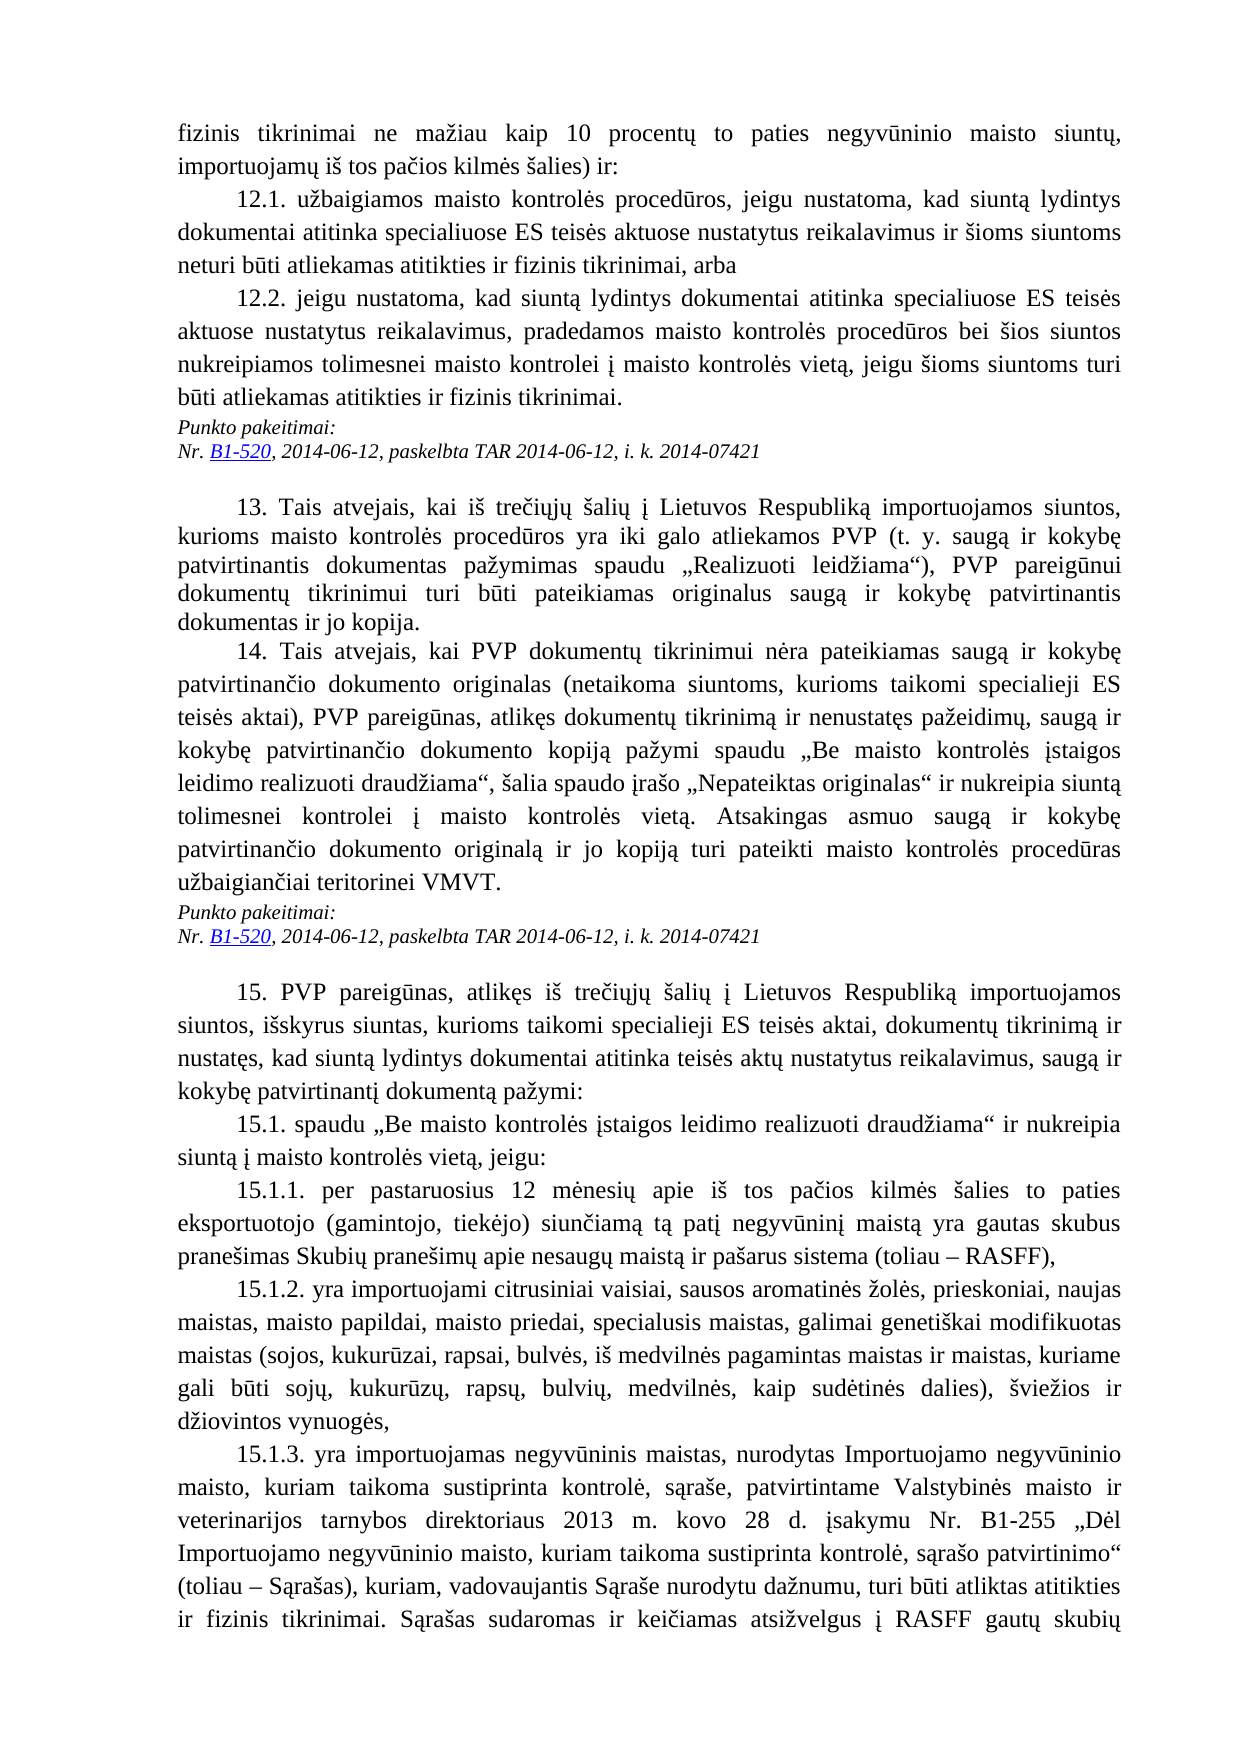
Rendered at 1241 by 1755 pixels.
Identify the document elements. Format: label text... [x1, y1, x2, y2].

text 12.2. jeigu nustatoma, kad siuntą lydintys dokumentai atitinka specialiuose ES teisės aktuose nustatytus reikalavimus, pradedamos maisto kontrolės procedūros bei šios siuntos nukreipiamos tolimesnei maisto kontrolei į maisto kontrolės vietą, jeigu šioms siuntoms turi būti atliekamas atitikties ir fizinis tikrinimai. [177, 283, 1122, 411]
text 15.1. spaudu „Be maisto kontrolės įstaigos leidimo realizuoti draudžiama“ ir nukreipia siuntą į maisto kontrolės vietą, jeigu: [177, 1109, 1122, 1171]
text Punkto pakeitimai: [177, 900, 1122, 924]
text 15.1.3. yra importuojamas negyvūninis maistas, nurodytas Importuojamo negyvūninio maisto, kuriam taikoma sustiprinta kontrolė, sąraše, patvirtintame Valstybinės maisto ir veterinarijos tarnybos direktoriaus 2013 m. kovo 28 d. įsakymu Nr. B1-255 „Dėl Importuojamo negyvūninio maisto, kuriam taikoma sustiprinta kontrolė, sąrašo patvirtinimo“ (toliau – Sąrašas), kuriam, vadovaujantis Sąraše nurodytu dažnumu, turi būti atliktas atitikties ir fizinis tikrinimai. Sąrašas sudaromas ir keičiamas atsižvelgus į RASFF gautų skubių [177, 1439, 1122, 1633]
text 13. Tais atvejais, kai iš trečiųjų šalių į Lietuvos Respubliką importuojamos siuntos, kurioms maisto kontrolės procedūros yra iki galo atliekamos PVP (t. y. saugą ir kokybę patvirtinantis dokumentas pažymimas spaudu „Realizuoti leidžiama“), PVP pareigūnui dokumentų tikrinimui turi būti pateikiamas originalus saugą ir kokybę patvirtinantis dokumentas ir jo kopija. [177, 492, 1122, 636]
text 15. PVP pareigūnas, atlikęs iš trečiųjų šalių į Lietuvos Respubliką importuojamos siuntos, išskyrus siuntas, kurioms taikomi specialieji ES teisės aktai, dokumentų tikrinimą ir nustatęs, kad siuntą lydintys dokumentai atitinka teisės aktų nustatytus reikalavimus, saugą ir kokybę patvirtinantį dokumentą pažymi: [177, 977, 1122, 1105]
text 15.1.2. yra importuojami citrusiniai vaisiai, sausos aromatinės žolės, prieskoniai, naujas maistas, maisto papildai, maisto priedai, specialusis maistas, galimai genetiškai modifikuotas maistas (sojos, kukurūzai, rapsai, bulvės, iš medvilnės pagamintas maistas ir maistas, kuriame gali būti sojų, kukurūzų, rapsų, bulvių, medvilnės, kaip sudėtinės dalies), šviežios ir džiovintos vynuogės, [177, 1274, 1122, 1435]
text 15.1.1. per pastaruosius 12 mėnesių apie iš tos pačios kilmės šalies to paties eksportuotojo (gamintojo, tiekėjo) siunčiamą tą patį negyvūninį maistą yra gautas skubus pranešimas Skubių pranešimų apie nesaugų maistą ir pašarus sistema (toliau – RASFF), [177, 1175, 1122, 1270]
text Nr. B1-520, 2014-06-12, paskelbta TAR 2014-06-12, i. k. 2014-07421 [177, 439, 1122, 463]
text Nr. B1-520, 2014-06-12, paskelbta TAR 2014-06-12, i. k. 2014-07421 [177, 924, 1122, 948]
text 12.1. užbaigiamos maisto kontrolės procedūros, jeigu nustatoma, kad siuntą lydintys dokumentai atitinka specialiuose ES teisės aktuose nustatytus reikalavimus ir šioms siuntoms neturi būti atliekamas atitikties ir fizinis tikrinimai, arba [177, 184, 1122, 279]
text 14. Tais atvejais, kai PVP dokumentų tikrinimui nėra pateikiamas saugą ir kokybę patvirtinančio dokumento originalas (netaikoma siuntoms, kurioms taikomi specialieji ES teisės aktai), PVP pareigūnas, atlikęs dokumentų tikrinimą ir nenustatęs pažeidimų, saugą ir kokybę patvirtinančio dokumento kopiją pažymi spaudu „Be maisto kontrolės įstaigos leidimo realizuoti draudžiama“, šalia spaudo įrašo „Nepateiktas originalas“ ir nukreipia siuntą tolimesnei kontrolei į maisto kontrolės vietą. Atsakingas asmuo saugą ir kokybę patvirtinančio dokumento originalą ir jo kopiją turi pateikti maisto kontrolės procedūras užbaigiančiai teritorinei VMVT. [177, 636, 1122, 896]
text Punkto pakeitimai: [177, 415, 1122, 439]
text fizinis tikrinimai ne mažiau kaip 10 procentų to paties negyvūninio maisto siuntų, importuojamų iš tos pačios kilmės šalies) ir: [177, 118, 1122, 180]
